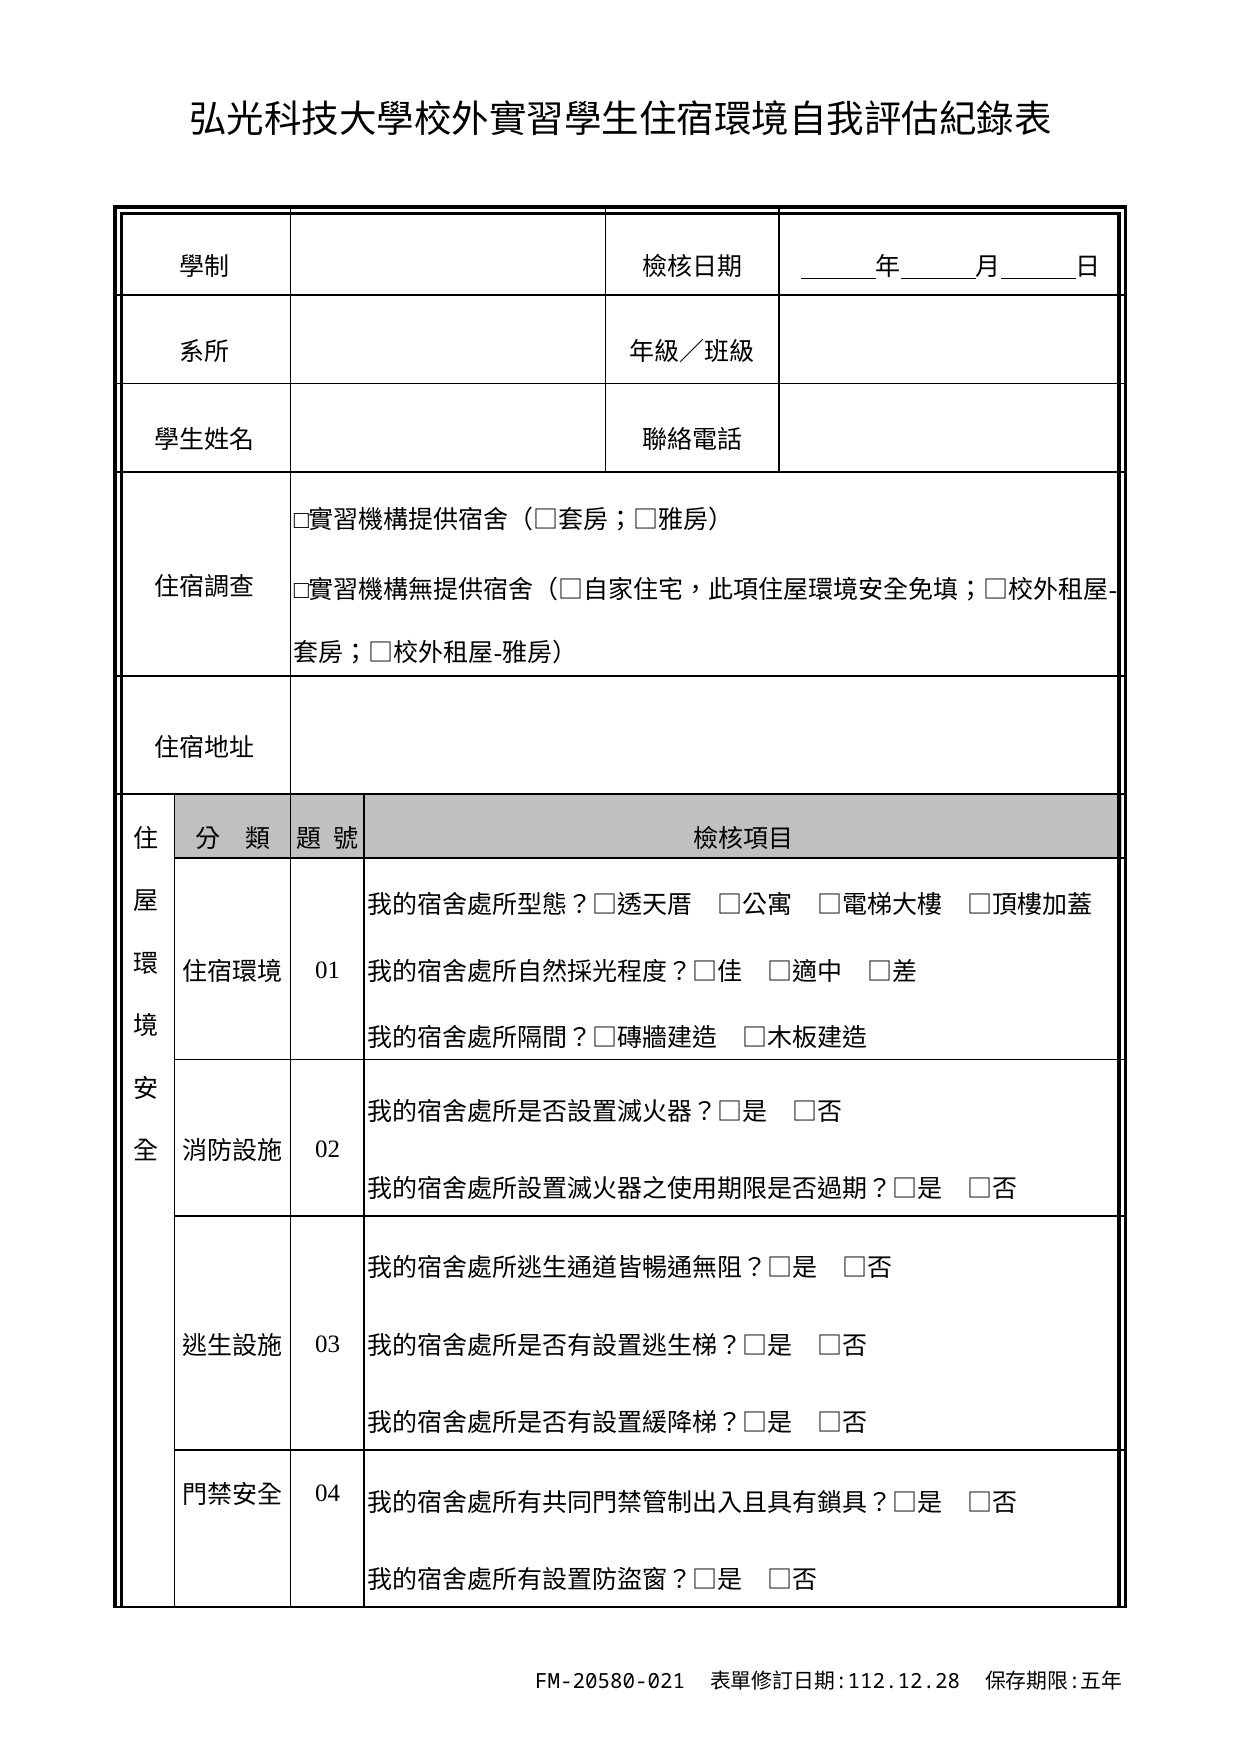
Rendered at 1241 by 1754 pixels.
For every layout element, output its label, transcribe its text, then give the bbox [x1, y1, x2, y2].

table_cell 消防設施 [175, 1060, 290, 1215]
table_cell [780, 296, 1117, 382]
table_cell 年級／班級 [606, 296, 778, 382]
table_header 檢核日期 [606, 215, 778, 294]
table_cell 檢核項目 [365, 795, 1117, 857]
table_cell 題 號 [291, 795, 363, 857]
table_cell 住宿調查 [123, 473, 290, 675]
table_cell 學生姓名 [123, 384, 290, 471]
table_cell 分 類 [175, 795, 290, 857]
table_cell 系所 [123, 296, 290, 382]
table_cell 逃生設施 [175, 1217, 290, 1449]
table_cell 01 [291, 859, 363, 1059]
table_cell □實習機構提供宿舍（□套房；□雅房） □實習機構無提供宿舍（□自家住宅，此項住屋環境安全免填；□校外租屋-套房；□校外租屋-雅房） [291, 473, 1117, 675]
table_cell 03 [291, 1217, 363, 1449]
table_cell 我的宿舍處所型態？□透天厝 □公寓 □電梯大樓 □頂樓加蓋 我的宿舍處所自然採光程度？□佳 □適中 □差 我的宿舍處所隔間？□磚牆建造 □木板建造 [365, 859, 1117, 1059]
table_cell 住宿環境 [175, 859, 290, 1059]
table_cell [291, 384, 605, 471]
table_cell [780, 384, 1117, 471]
table_cell 我的宿舍處所有共同門禁管制出入且具有鎖具？□是 □否 我的宿舍處所有設置防盜窗？□是 □否 [365, 1451, 1117, 1606]
table_cell 門禁安全 [175, 1451, 290, 1606]
table_cell [291, 296, 605, 382]
table_header [291, 215, 605, 294]
subtitle 弘光科技大學校外實習學生住宿環境自我評估紀錄表 [118, 88, 1122, 143]
table_cell 住屋環境安全 [123, 795, 174, 1606]
table_cell 我的宿舍處所逃生通道皆暢通無阻？□是 □否 我的宿舍處所是否有設置逃生梯？□是 □否 我的宿舍處所是否有設置緩降梯？□是 □否 [365, 1217, 1117, 1449]
table_cell 04 [291, 1451, 363, 1606]
table_cell [291, 677, 1117, 793]
table_cell 住宿地址 [123, 677, 290, 793]
table_cell 02 [291, 1060, 363, 1215]
table_cell 聯絡電話 [606, 384, 778, 471]
table_cell 我的宿舍處所是否設置滅火器？□是 □否 我的宿舍處所設置滅火器之使用期限是否過期？□是 □否 [365, 1060, 1117, 1215]
table_header 學制 [118, 209, 290, 294]
table_header 年 月 日 [780, 209, 1122, 294]
